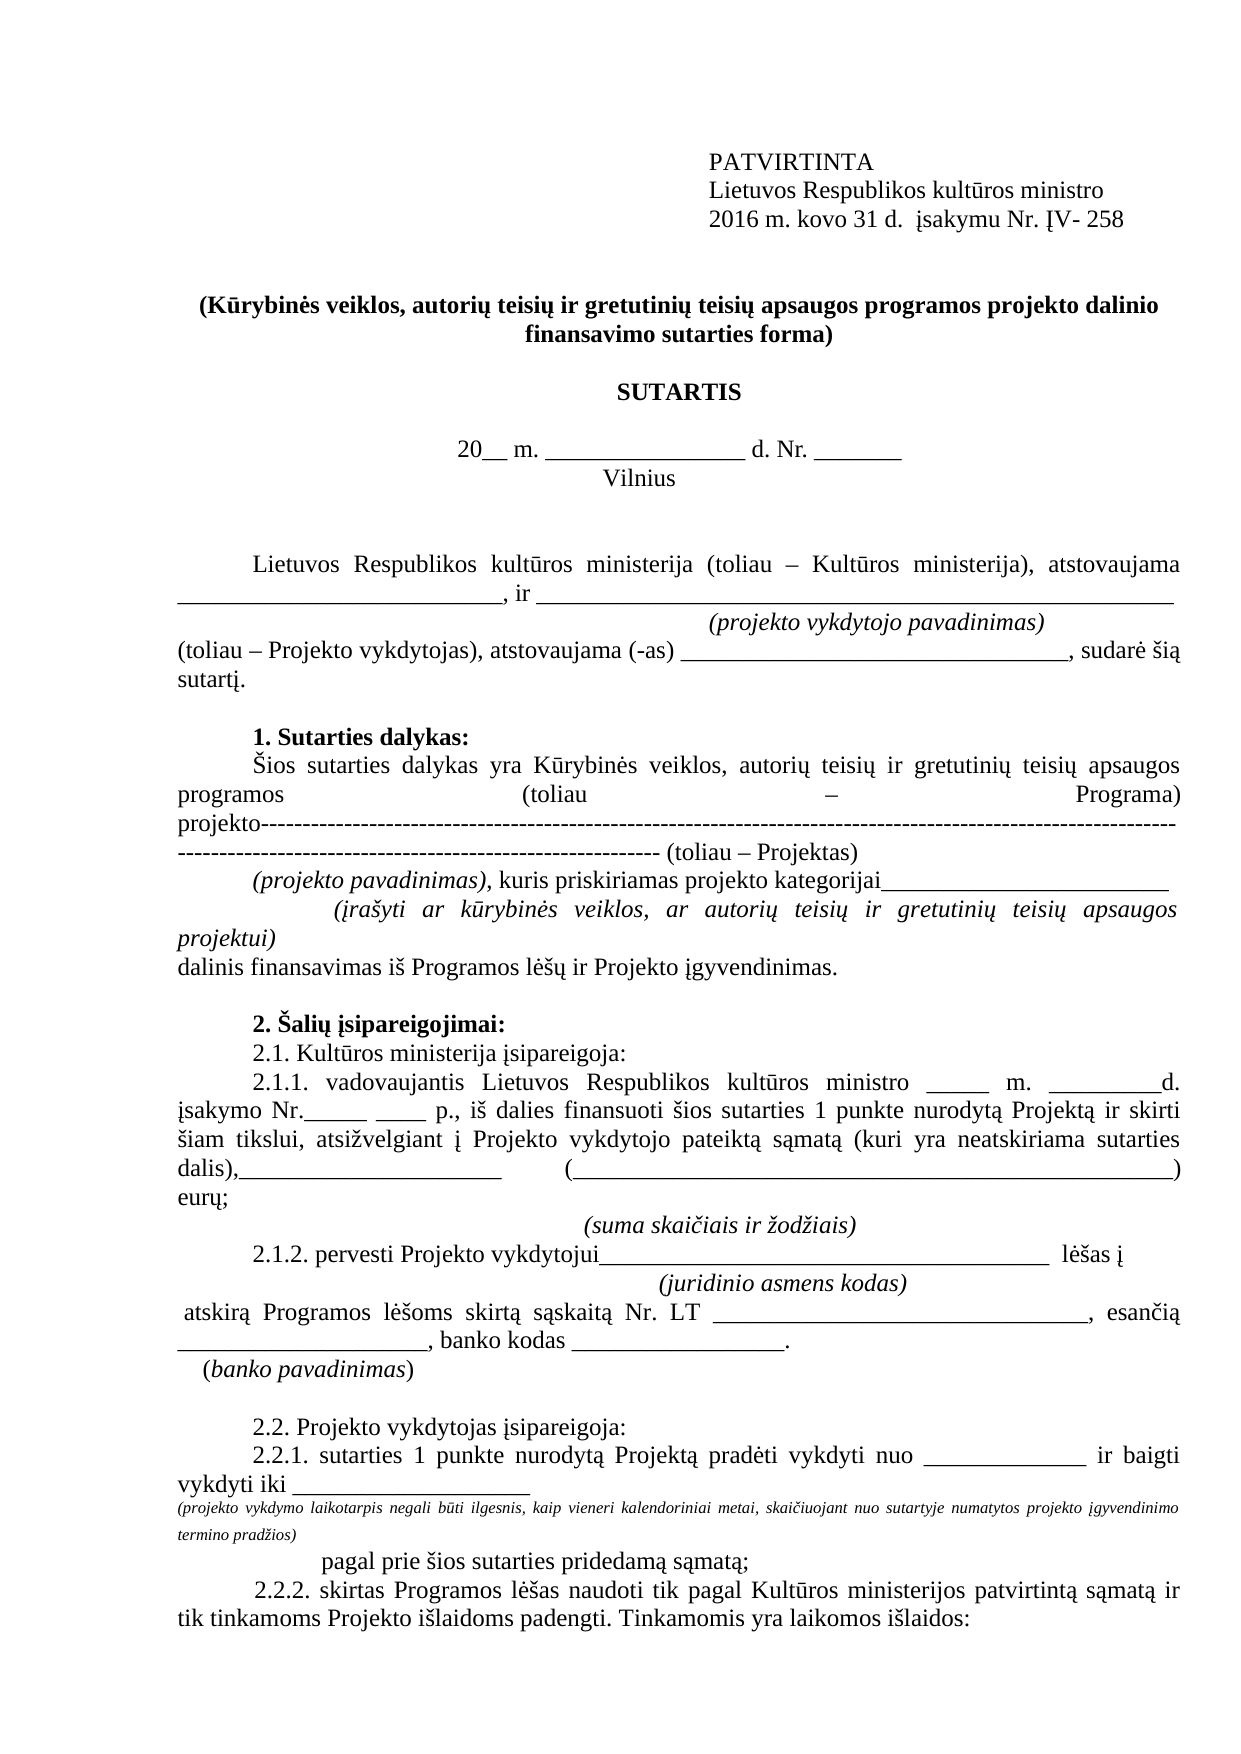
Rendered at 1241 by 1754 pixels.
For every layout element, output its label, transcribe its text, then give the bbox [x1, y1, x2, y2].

text 2.2.2. skirtas Programos lėšas naudoti tik pagal Kultūros ministerijos patvirtintą sąmatą ir tik tinkamoms Projekto išlaidoms padengti. Tinkamomis yra laikomos išlaidos: [177, 1575, 1181, 1632]
text (juridinio asmens kodas) [177, 1268, 1181, 1297]
text 2.2. Projekto vykdytojas įsipareigoja: [177, 1412, 1181, 1441]
text pagal prie šios sutarties pridedamą sąmatą; [177, 1546, 1181, 1575]
text (banko pavadinimas) [177, 1354, 1181, 1412]
text (toliau – Projekto vykdytojas), atstovaujama (-as) _______________________________, sudarė šią sutartį. [177, 636, 1181, 693]
text atskirą Programos lėšoms skirtą sąskaitą Nr. LT ______________________________, esančią ____________________, banko kodas _________________. [177, 1297, 1181, 1354]
text (projekto vykdytojo pavadinimas) [177, 607, 1181, 636]
text Lietuvos Respublikos kultūros ministerija (toliau – Kultūros ministerija), atstovaujama __________________________, ir ___________________________________________________ [177, 549, 1181, 607]
text 2. Šalių įsipareigojimai: [252, 1009, 1181, 1038]
text 2.1.2. pervesti Projekto vykdytojui____________________________________ lėšas į [177, 1239, 1181, 1268]
text 2.1.1. vadovaujantis Lietuvos Respublikos kultūros ministro _____ m. _________d. įsakymo Nr._____ ____ p., iš dalies finansuoti šios sutarties 1 punkte nurodytą Projektą ir skirti šiam tikslui, atsižvelgiant į Projekto vykdytojo pateiktą sąmatą (kuri yra neatskiriama sutarties dalis),_____________________ (________________________________________________) eurų; [177, 1067, 1181, 1211]
text (suma skaičiais ir žodžiais) [177, 1211, 1181, 1239]
text Vilnius [477, 463, 1181, 492]
text (projekto pavadinimas), kuris priskiriamas projekto kategorijai_______________________ [177, 866, 1181, 894]
text PATVIRTINTA [709, 147, 1181, 176]
text Šios sutarties dalykas yra Kūrybinės veiklos, autorių teisių ir gretutinių teisių apsaugos programos (toliau – Programa) projekto------------------------------------------------------------------------------------------------------------------------------------------------------------------------ (toliau – Projektas) [177, 751, 1181, 866]
text 2.1. Kultūros ministerija įsipareigoja: [177, 1038, 1181, 1067]
text Lietuvos Respublikos kultūros ministro [709, 176, 1181, 204]
text 1. Sutarties dalykas: [252, 722, 1181, 751]
text 2016 m. kovo 31 d. įsakymu Nr. ĮV- 258 [709, 204, 1181, 233]
text SUTARTIS [177, 377, 1181, 406]
text (Kūrybinės veiklos, autorių teisių ir gretutinių teisių apsaugos programos projekto dalinio finansavimo sutarties forma) [177, 291, 1181, 348]
text (įrašyti ar kūrybinės veiklos, ar autorių teisių ir gretutinių teisių apsaugos projektui) [177, 894, 1181, 952]
text (projekto vykdymo laikotarpis negali būti ilgesnis, kaip vieneri kalendoriniai metai, skaičiuojant nuo sutartyje numatytos projekto įgyvendinimo termino pradžios) [177, 1498, 1181, 1546]
text 2.2.1. sutarties 1 punkte nurodytą Projektą pradėti vykdyti nuo _____________ ir baigti vykdyti iki ___________________ [177, 1441, 1181, 1498]
text dalinis finansavimas iš Programos lėšų ir Projekto įgyvendinimas. [177, 952, 1181, 981]
text 20__ m. ________________ d. Nr. _______ [177, 434, 1181, 463]
